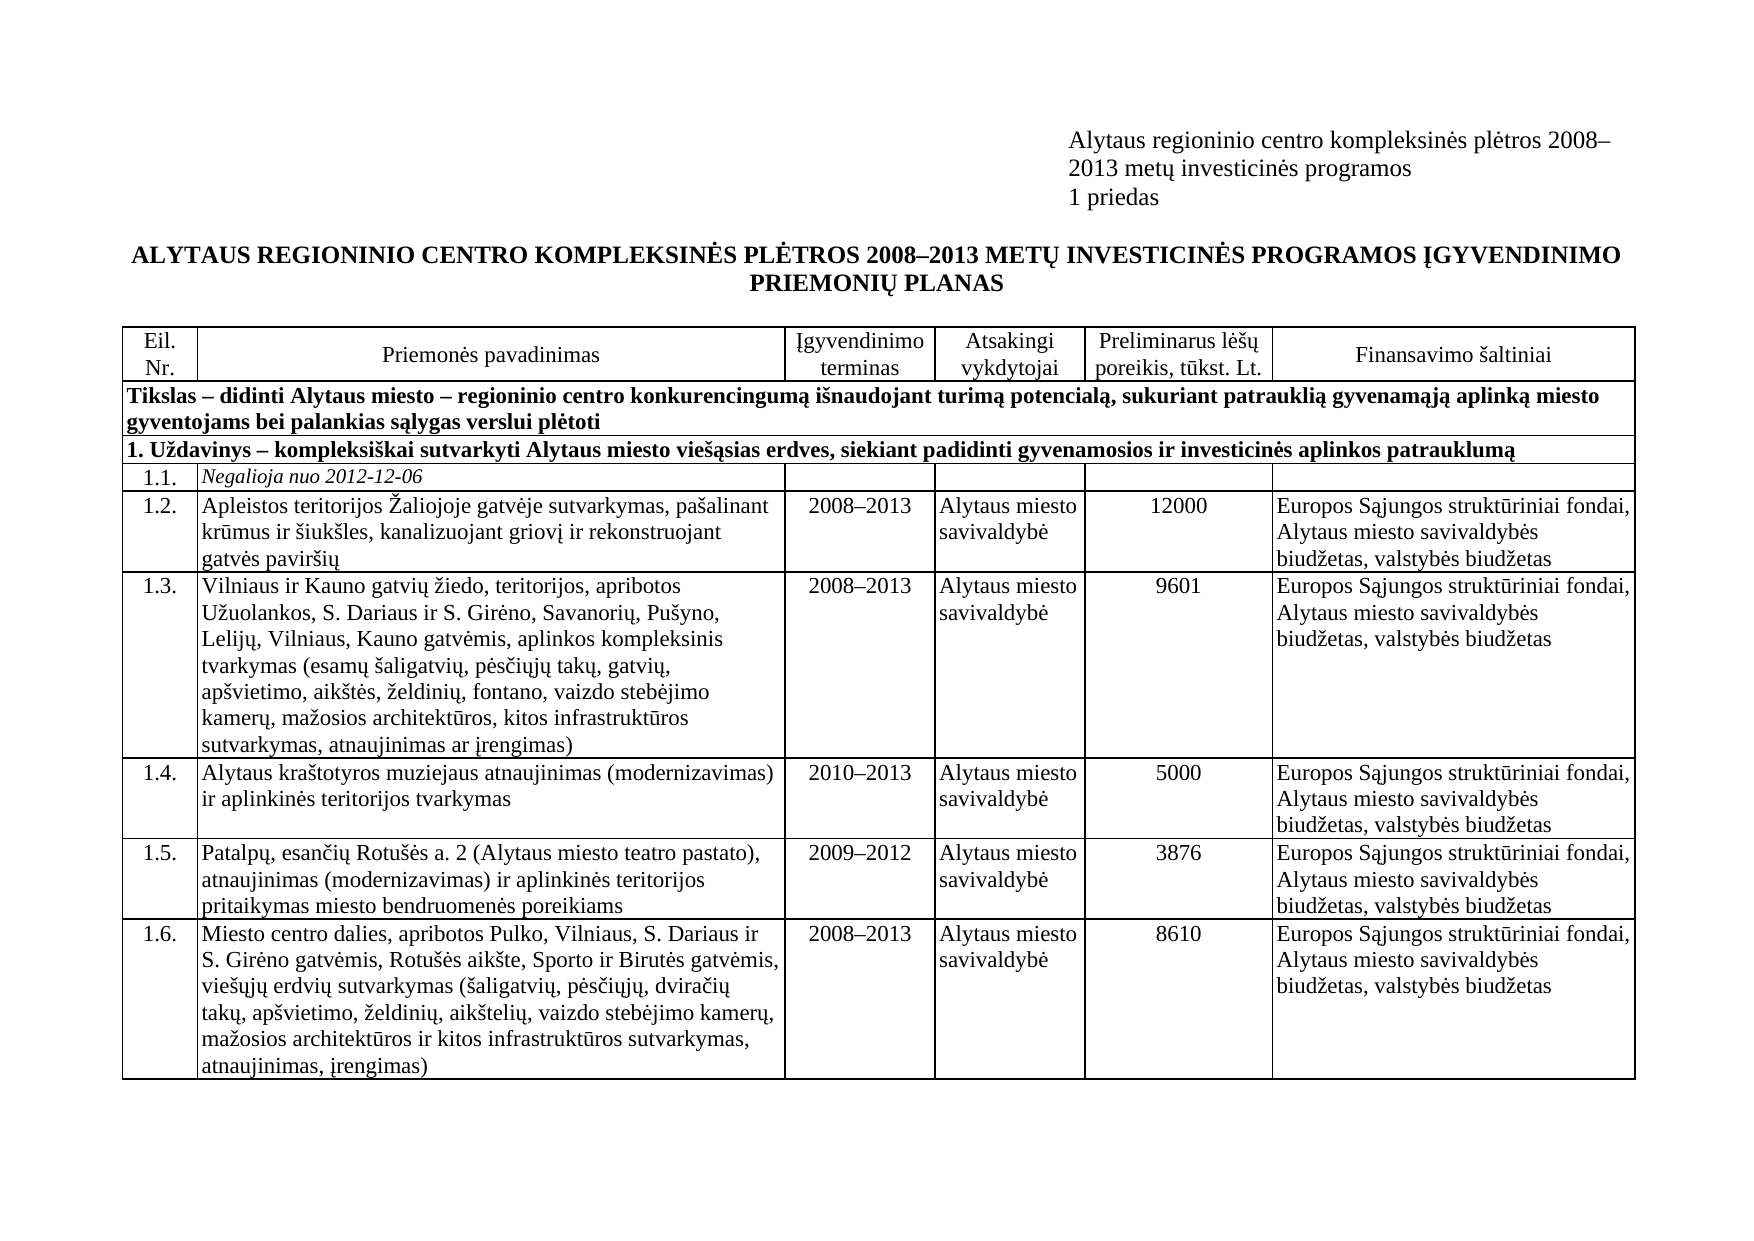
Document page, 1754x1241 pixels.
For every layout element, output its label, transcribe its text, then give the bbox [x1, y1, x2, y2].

table_header Eil. Nr. [123, 328, 197, 380]
table_cell Alytaus miesto savivaldybė [936, 492, 1084, 571]
table_cell Europos Sąjungos struktūriniai fondai, Alytaus miesto savivaldybės biudžetas, valstybės biudžetas [1273, 492, 1634, 571]
table_cell Negalioja nuo 2012-12-06 [198, 464, 784, 490]
table_cell 2008–2013 [786, 920, 934, 1078]
table_cell Alytaus miesto savivaldybė [936, 573, 1084, 757]
table_cell 9601 [1086, 573, 1272, 757]
table_cell Patalpų, esančių Rotušės a. 2 (Alytaus miesto teatro pastato), atnaujinimas (modernizavimas) ir aplinkinės teritorijos pritaikymas miesto bendruomenės poreikiams [198, 839, 784, 918]
table_cell Europos Sąjungos struktūriniai fondai, Alytaus miesto savivaldybės biudžetas, valstybės biudžetas [1273, 759, 1634, 838]
table_header Preliminarus lėšų poreikis, tūkst. Lt. [1086, 328, 1272, 380]
table_cell Europos Sąjungos struktūriniai fondai, Alytaus miesto savivaldybės biudžetas, valstybės biudžetas [1273, 839, 1634, 918]
table_cell 12000 [1086, 492, 1272, 571]
table_cell 2008–2013 [786, 492, 934, 571]
table_cell 2010–2013 [786, 759, 934, 838]
text 1 priedas [1068, 182, 1635, 211]
table_cell [1273, 464, 1634, 490]
table_cell 2008–2013 [786, 573, 934, 757]
table_cell [786, 464, 934, 490]
table_cell Miesto centro dalies, apribotos Pulko, Vilniaus, S. Dariaus ir S. Girėno gatvėmis, Rotušės aikšte, Sporto ir Birutės gatvėmis, viešųjų erdvių sutvarkymas (šaligatvių, pėsčiųjų, dviračių takų, apšvietimo, želdinių, aikštelių, vaizdo stebėjimo kamerų, mažosios architektūros ir kitos infrastruktūros sutvarkymas, atnaujinimas, įrengimas) [198, 920, 784, 1078]
table_cell 2009–2012 [786, 839, 934, 918]
table_cell 1.4. [123, 759, 197, 838]
table_cell 1. Uždavinys – kompleksiškai sutvarkyti Alytaus miesto viešąsias erdves, siekiant padidinti gyvenamosios ir investicinės aplinkos patrauklumą [123, 436, 1634, 462]
table_cell Alytaus miesto savivaldybė [936, 839, 1084, 918]
table_cell Tikslas – didinti Alytaus miesto – regioninio centro konkurencingumą išnaudojant turimą potencialą, sukuriant patrauklią gyvenamąją aplinką miesto gyventojams bei palankias sąlygas verslui plėtoti [123, 382, 1634, 434]
table_cell 1.2. [123, 492, 197, 571]
text ALYTAUS REGIONINIO CENTRO KOMPLEKSINĖS PLĖTROS 2008–2013 METŲ INVESTICINĖS PROGRAMOS ĮGYVENDINIMO PRIEMONIŲ PLANAS [118, 240, 1635, 297]
table_cell [1086, 464, 1272, 490]
table_cell Alytaus kraštotyros muziejaus atnaujinimas (modernizavimas) ir aplinkinės teritorijos tvarkymas [198, 759, 784, 838]
table_header Atsakingi vykdytojai [936, 328, 1084, 380]
table_cell 3876 [1086, 839, 1272, 918]
table_cell 1.1. [123, 464, 197, 490]
table_header Įgyvendinimo terminas [786, 328, 934, 380]
table_cell Europos Sąjungos struktūriniai fondai, Alytaus miesto savivaldybės biudžetas, valstybės biudžetas [1273, 920, 1634, 1078]
table_cell 5000 [1086, 759, 1272, 838]
table_cell 1.3. [123, 573, 197, 757]
table_cell Alytaus miesto savivaldybė [936, 920, 1084, 1078]
table_cell 8610 [1086, 920, 1272, 1078]
table_cell [936, 464, 1084, 490]
table_cell Apleistos teritorijos Žaliojoje gatvėje sutvarkymas, pašalinant krūmus ir šiukšles, kanalizuojant griovį ir rekonstruojant gatvės paviršių [198, 492, 784, 571]
table_header Priemonės pavadinimas [198, 328, 784, 380]
table_cell 1.5. [123, 839, 197, 918]
table_cell Vilniaus ir Kauno gatvių žiedo, teritorijos, apribotos Užuolankos, S. Dariaus ir S. Girėno, Savanorių, Pušyno, Lelijų, Vilniaus, Kauno gatvėmis, aplinkos kompleksinis tvarkymas (esamų šaligatvių, pėsčiųjų takų, gatvių, apšvietimo, aikštės, želdinių, fontano, vaizdo stebėjimo kamerų, mažosios architektūros, kitos infrastruktūros sutvarkymas, atnaujinimas ar įrengimas) [198, 573, 784, 757]
table_header Finansavimo šaltiniai [1273, 328, 1634, 380]
text Alytaus regioninio centro kompleksinės plėtros 2008–2013 metų investicinės programos [1068, 125, 1635, 182]
table_cell 1.6. [123, 920, 197, 1078]
table_cell Alytaus miesto savivaldybė [936, 759, 1084, 838]
table_cell Europos Sąjungos struktūriniai fondai, Alytaus miesto savivaldybės biudžetas, valstybės biudžetas [1273, 573, 1634, 757]
